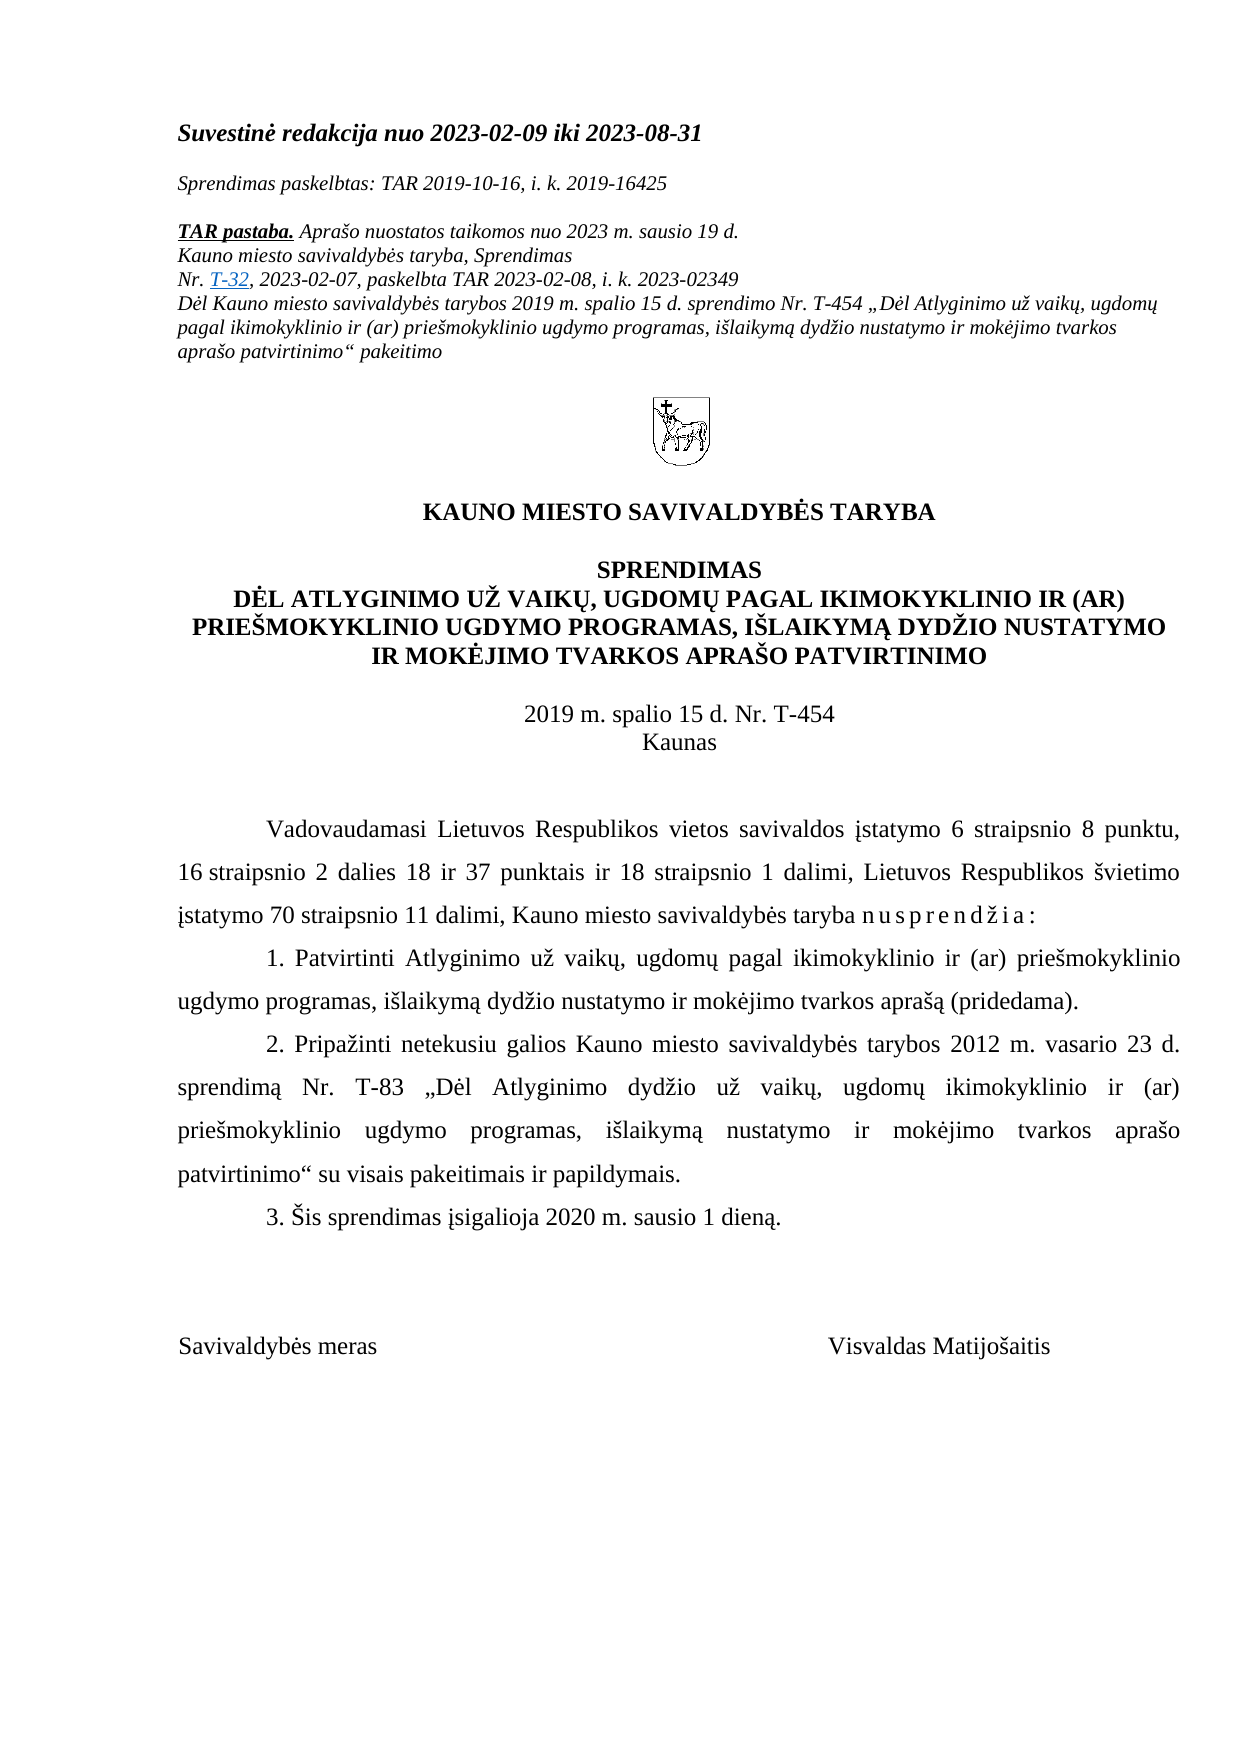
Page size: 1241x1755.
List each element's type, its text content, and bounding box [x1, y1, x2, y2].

text Savivaldybės meras Visvaldas Matijošaitis [178, 1331, 1181, 1360]
text Suvestinė redakcija nuo 2023-02-09 iki 2023-08-31 [177, 118, 1181, 147]
text 2019 m. spalio 15 d. Nr. T-454 [177, 699, 1181, 727]
text KAUNO MIESTO SAVIVALDYBĖS TARYBA [177, 497, 1181, 526]
text Kauno miesto savivaldybės taryba, Sprendimas [177, 243, 1181, 267]
text Nr. T-32, 2023-02-07, paskelbta TAR 2023-02-08, i. k. 2023-02349 [177, 267, 1181, 291]
text 3. Šis sprendimas įsigalioja 2020 m. sausio 1 dieną. [177, 1202, 1181, 1231]
text Sprendimas paskelbtas: TAR 2019-10-16, i. k. 2019-16425 [177, 171, 1181, 195]
text Kaunas [177, 727, 1181, 756]
text Vadovaudamasi Lietuvos Respublikos vietos savivaldos įstatymo 6 straipsnio 8 punktu, 16 straipsnio 2 dalies 18 ir 37 punktais ir 18 straipsnio 1 dalimi, Lietuvos Respublikos švietimo įstatymo 70 straipsnio 11 dalimi, Kauno miesto savivaldybės taryba nusprendžia: [177, 814, 1181, 929]
text 1. Patvirtinti Atlyginimo už vaikų, ugdomų pagal ikimokyklinio ir (ar) priešmokyklinio ugdymo programas, išlaikymą dydžio nustatymo ir mokėjimo tvarkos aprašą (pridedama). [177, 943, 1181, 1015]
text Dėl Kauno miesto savivaldybės tarybos 2019 m. spalio 15 d. sprendimo Nr. T-454 „Dėl Atlyginimo už vaikų, ugdomų pagal ikimokyklinio ir (ar) priešmokyklinio ugdymo programas, išlaikymą dydžio nustatymo ir mokėjimo tvarkos aprašo patvirtinimo“ pakeitimo [177, 291, 1181, 363]
text 2. Pripažinti netekusiu galios Kauno miesto savivaldybės tarybos 2012 m. vasario 23 d. sprendimą Nr. T-83 „Dėl Atlyginimo dydžio už vaikų, ugdomų ikimokyklinio ir (ar) priešmokyklinio ugdymo programas, išlaikymą nustatymo ir mokėjimo tvarkos aprašo patvirtinimo“ su visais pakeitimais ir papildymais. [177, 1029, 1181, 1187]
text SPRENDIMAS [177, 555, 1181, 584]
text DĖL ATLYGINIMO UŽ VAIKŲ, UGDOMŲ PAGAL IKIMOKYKLINIO IR (AR) PRIEŠMOKYKLINIO UGDYMO PROGRAMAS, IŠLAIKYMĄ DYDŽIO NUSTATYMO IR MOKĖJIMO TVARKOS APRAŠO PATVIRTINIMO [177, 584, 1181, 670]
text TAR pastaba. Aprašo nuostatos taikomos nuo 2023 m. sausio 19 d. [177, 219, 1181, 243]
